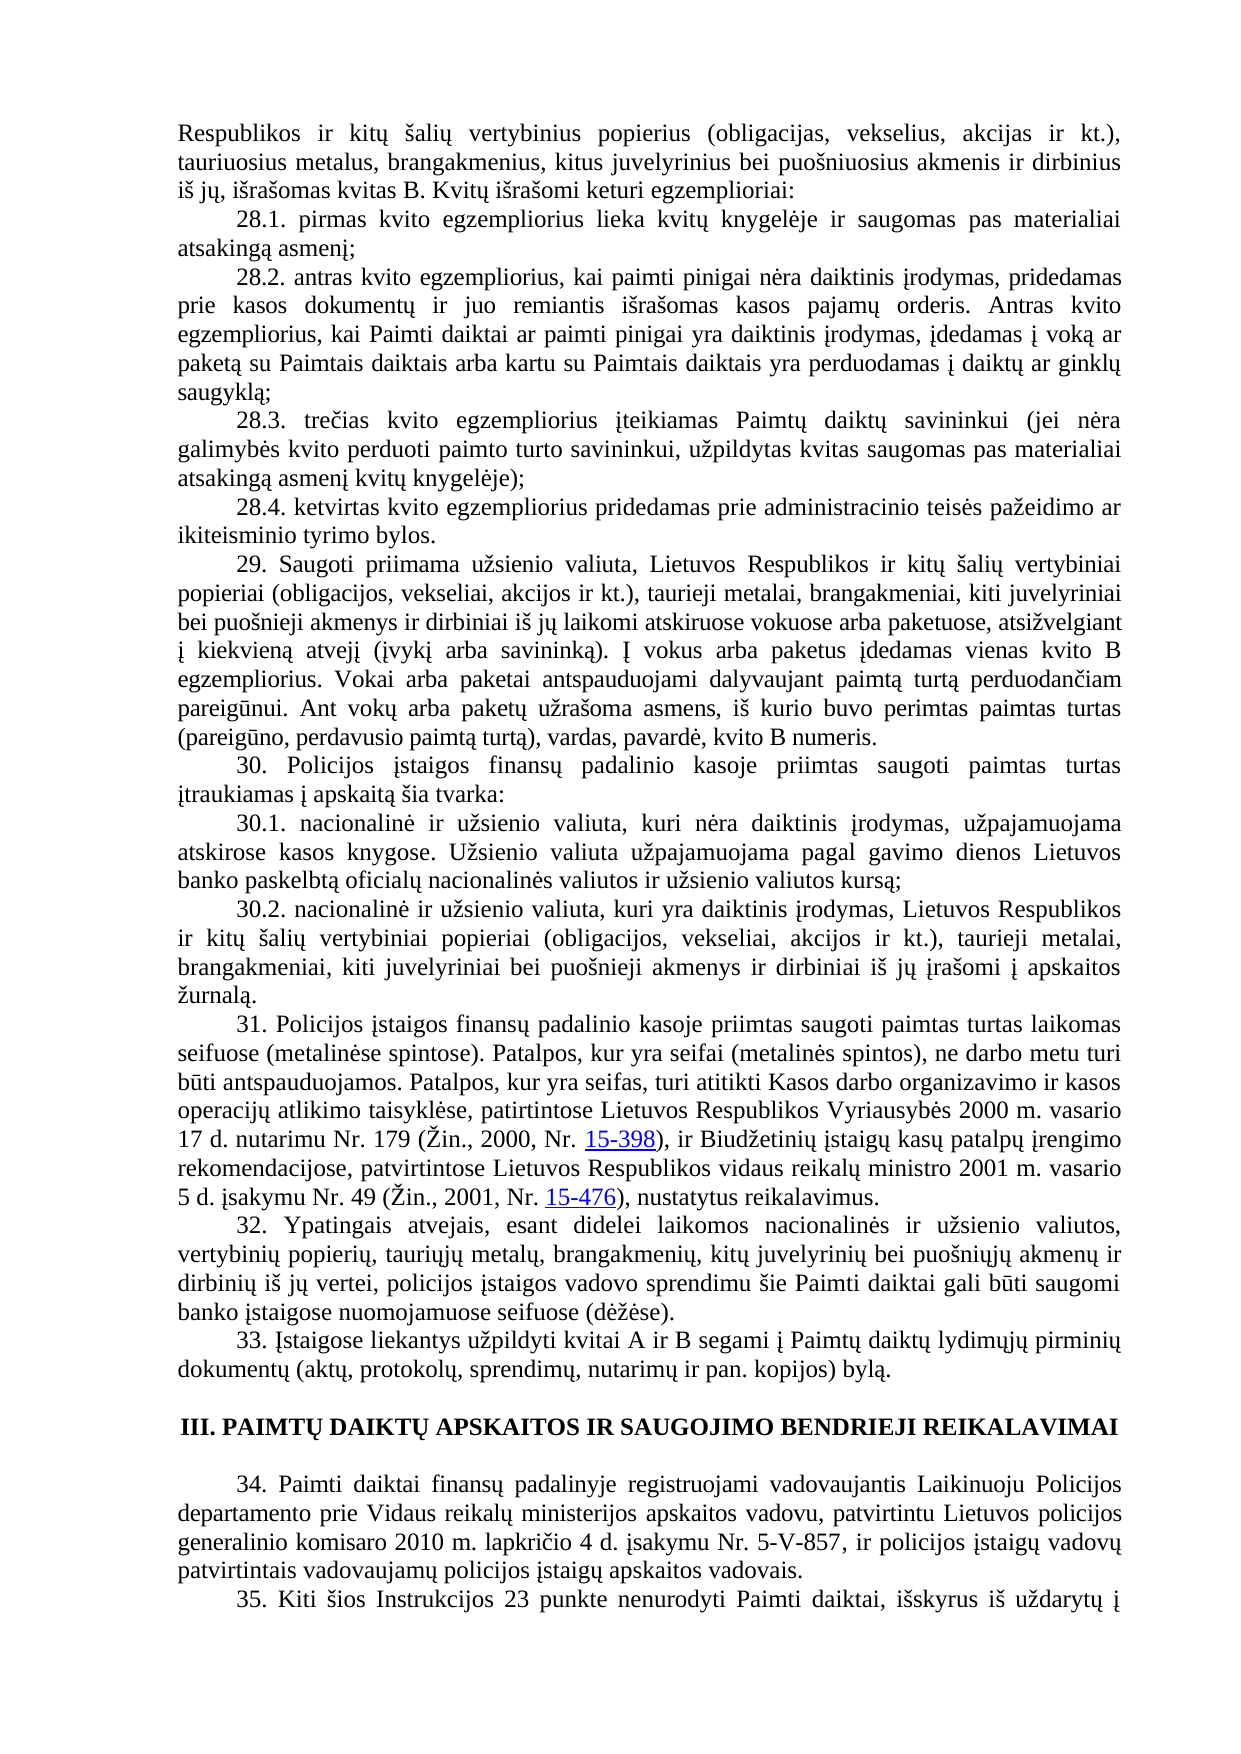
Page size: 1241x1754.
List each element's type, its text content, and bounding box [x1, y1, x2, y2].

text Respublikos ir kitų šalių vertybinius popierius (obligacijas, vekselius, akcijas ir kt.), tauriuosius metalus, brangakmenius, kitus juvelyrinius bei puošniuosius akmenis ir dirbinius iš jų, išrašomas kvitas B. Kvitų išrašomi keturi egzemplioriai: [177, 118, 1122, 204]
text 28.4. ketvirtas kvito egzempliorius pridedamas prie administracinio teisės pažeidimo ar ikiteisminio tyrimo bylos. [177, 492, 1122, 549]
text 28.1. pirmas kvito egzempliorius lieka kvitų knygelėje ir saugomas pas materialiai atsakingą asmenį; [177, 204, 1122, 262]
text 30. Policijos įstaigos finansų padalinio kasoje priimtas saugoti paimtas turtas įtraukiamas į apskaitą šia tvarka: [177, 751, 1122, 808]
text 28.2. antras kvito egzempliorius, kai paimti pinigai nėra daiktinis įrodymas, pridedamas prie kasos dokumentų ir juo remiantis išrašomas kasos pajamų orderis. Antras kvito egzempliorius, kai Paimti daiktai ar paimti pinigai yra daiktinis įrodymas, įdedamas į voką ar paketą su Paimtais daiktais arba kartu su Paimtais daiktais yra perduodamas į daiktų ar ginklų saugyklą; [177, 262, 1122, 406]
text 33. Įstaigose liekantys užpildyti kvitai A ir B segami į Paimtų daiktų lydimųjų pirminių dokumentų (aktų, protokolų, sprendimų, nutarimų ir pan. kopijos) bylą. [177, 1326, 1122, 1383]
text 30.1. nacionalinė ir užsienio valiuta, kuri nėra daiktinis įrodymas, užpajamuojama atskirose kasos knygose. Užsienio valiuta užpajamuojama pagal gavimo dienos Lietuvos banko paskelbtą oficialų nacionalinės valiutos ir užsienio valiutos kursą; [177, 808, 1122, 894]
text 29. Saugoti priimama užsienio valiuta, Lietuvos Respublikos ir kitų šalių vertybiniai popieriai (obligacijos, vekseliai, akcijos ir kt.), taurieji metalai, brangakmeniai, kiti juvelyriniai bei puošnieji akmenys ir dirbiniai iš jų laikomi atskiruose vokuose arba paketuose, atsižvelgiant į kiekvieną atvejį (įvykį arba savininką). Į vokus arba paketus įdedamas vienas kvito B egzempliorius. Vokai arba paketai antspauduojami dalyvaujant paimtą turtą perduodančiam pareigūnui. Ant vokų arba paketų užrašoma asmens, iš kurio buvo perimtas paimtas turtas (pareigūno, perdavusio paimtą turtą), vardas, pavardė, kvito B numeris. [177, 549, 1122, 751]
text 30.2. nacionalinė ir užsienio valiuta, kuri yra daiktinis įrodymas, Lietuvos Respublikos ir kitų šalių vertybiniai popieriai (obligacijos, vekseliai, akcijos ir kt.), taurieji metalai, brangakmeniai, kiti juvelyriniai bei puošnieji akmenys ir dirbiniai iš jų įrašomi į apskaitos žurnalą. [177, 894, 1122, 1009]
text 28.3. trečias kvito egzempliorius įteikiamas Paimtų daiktų savininkui (jei nėra galimybės kvito perduoti paimto turto savininkui, užpildytas kvitas saugomas pas materialiai atsakingą asmenį kvitų knygelėje); [177, 406, 1122, 492]
text 35. Kiti šios Instrukcijos 23 punkte nenurodyti Paimti daiktai, išskyrus iš uždarytų į [177, 1584, 1122, 1613]
text 32. Ypatingais atvejais, esant didelei laikomos nacionalinės ir užsienio valiutos, vertybinių popierių, tauriųjų metalų, brangakmenių, kitų juvelyrinių bei puošniųjų akmenų ir dirbinių iš jų vertei, policijos įstaigos vadovo sprendimu šie Paimti daiktai gali būti saugomi banko įstaigose nuomojamuose seifuose (dėžėse). [177, 1211, 1122, 1326]
text III. PAIMTŲ DAIKTŲ APSKAIToS IR SAUGOJIMO bendrieji reikalavimai [177, 1412, 1122, 1441]
text 31. Policijos įstaigos finansų padalinio kasoje priimtas saugoti paimtas turtas laikomas seifuose (metalinėse spintose). Patalpos, kur yra seifai (metalinės spintos), ne darbo metu turi būti antspauduojamos. Patalpos, kur yra seifas, turi atitikti Kasos darbo organizavimo ir kasos operacijų atlikimo taisyklėse, patirtintose Lietuvos Respublikos Vyriausybės 2000 m. vasario 17 d. nutarimu Nr. 179 (Žin., 2000, Nr. 15-398), ir Biudžetinių įstaigų kasų patalpų įrengimo rekomendacijose, patvirtintose Lietuvos Respublikos vidaus reikalų ministro 2001 m. vasario 5 d. įsakymu Nr. 49 (Žin., 2001, Nr. 15-476), nustatytus reikalavimus. [177, 1009, 1122, 1211]
text 34. Paimti daiktai finansų padalinyje registruojami vadovaujantis Laikinuoju Policijos departamento prie Vidaus reikalų ministerijos apskaitos vadovu, patvirtintu Lietuvos policijos generalinio komisaro 2010 m. lapkričio 4 d. įsakymu Nr. 5-V-857, ir policijos įstaigų vadovų patvirtintais vadovaujamų policijos įstaigų apskaitos vadovais. [177, 1469, 1122, 1584]
